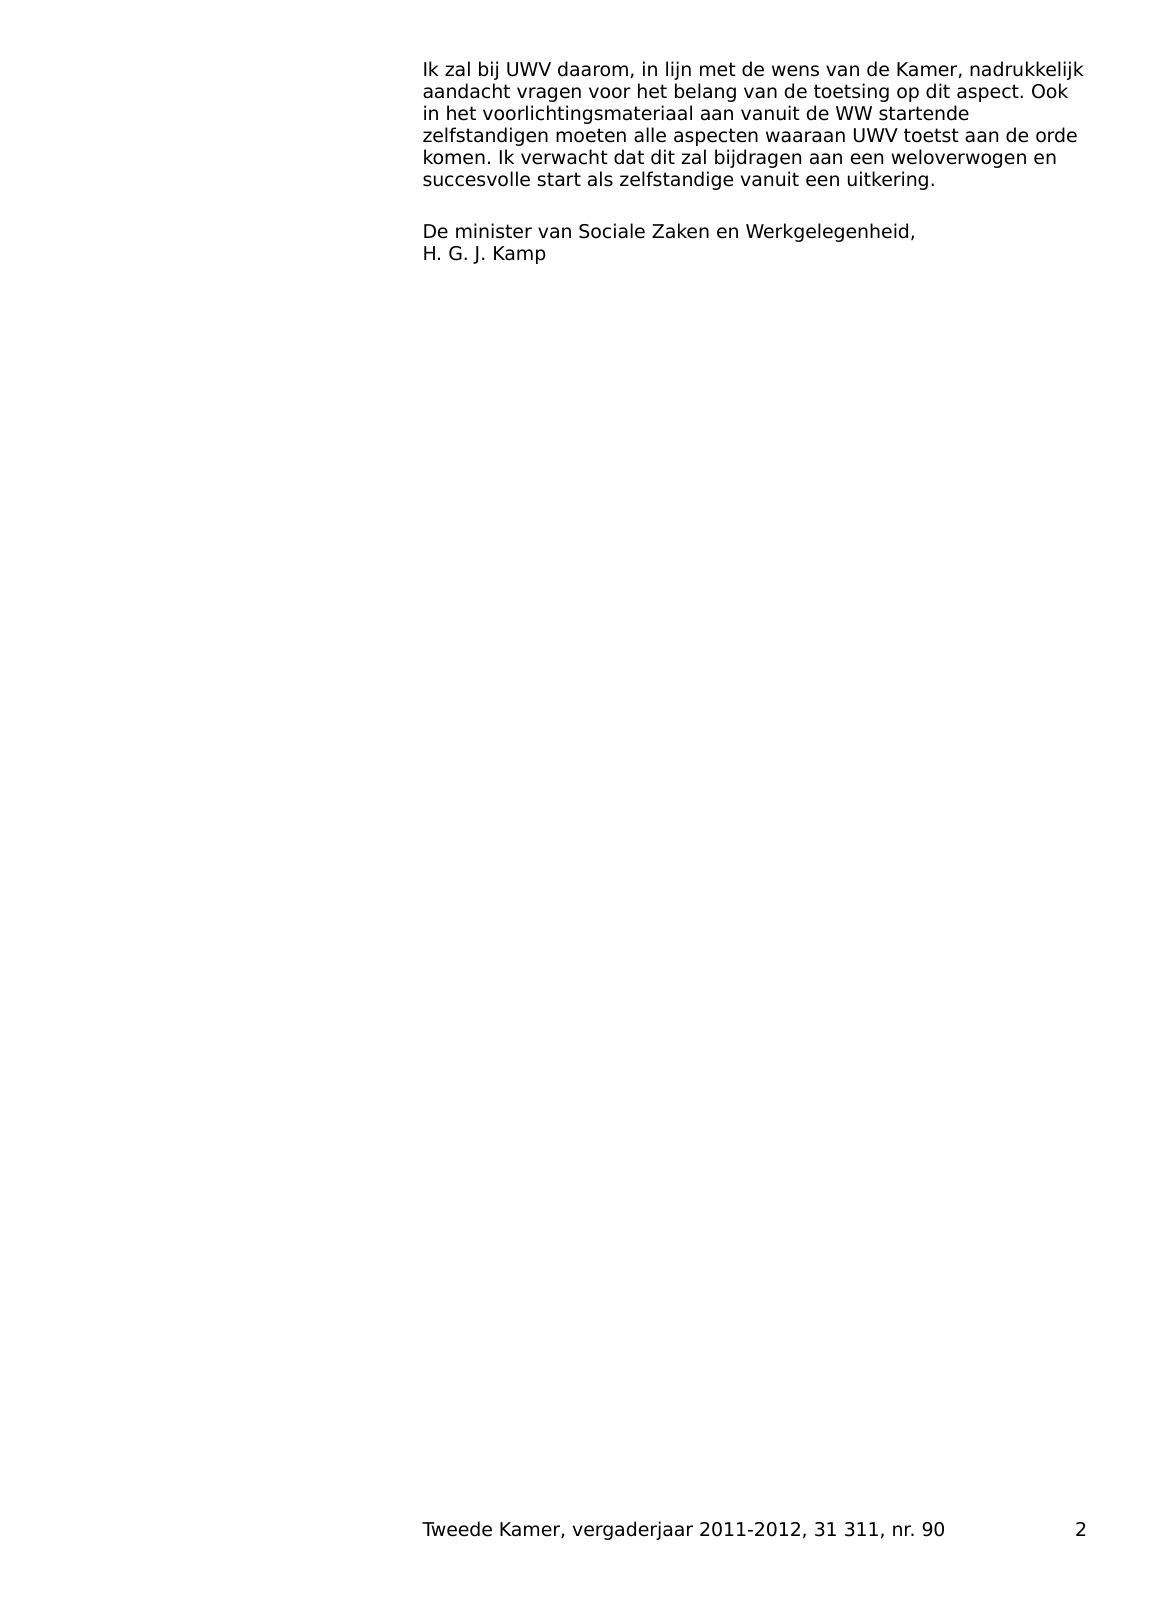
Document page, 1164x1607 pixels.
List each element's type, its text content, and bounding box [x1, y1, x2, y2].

text De minister van Sociale Zaken en Werkgelegenheid, H. G. J. Kamp [422, 221, 1087, 265]
text Ik zal bij UWV daarom, in lijn met de wens van de Kamer, nadrukkelijk aandacht vragen voor het belang van de toetsing op dit aspect. Ook in het voorlichtingsmateriaal aan vanuit de WW startende zelfstandigen moeten alle aspecten waaraan UWV toetst aan de orde komen. Ik verwacht dat dit zal bijdragen aan een weloverwogen en succesvolle start als zelfstandige vanuit een uitkering. [422, 59, 1087, 191]
